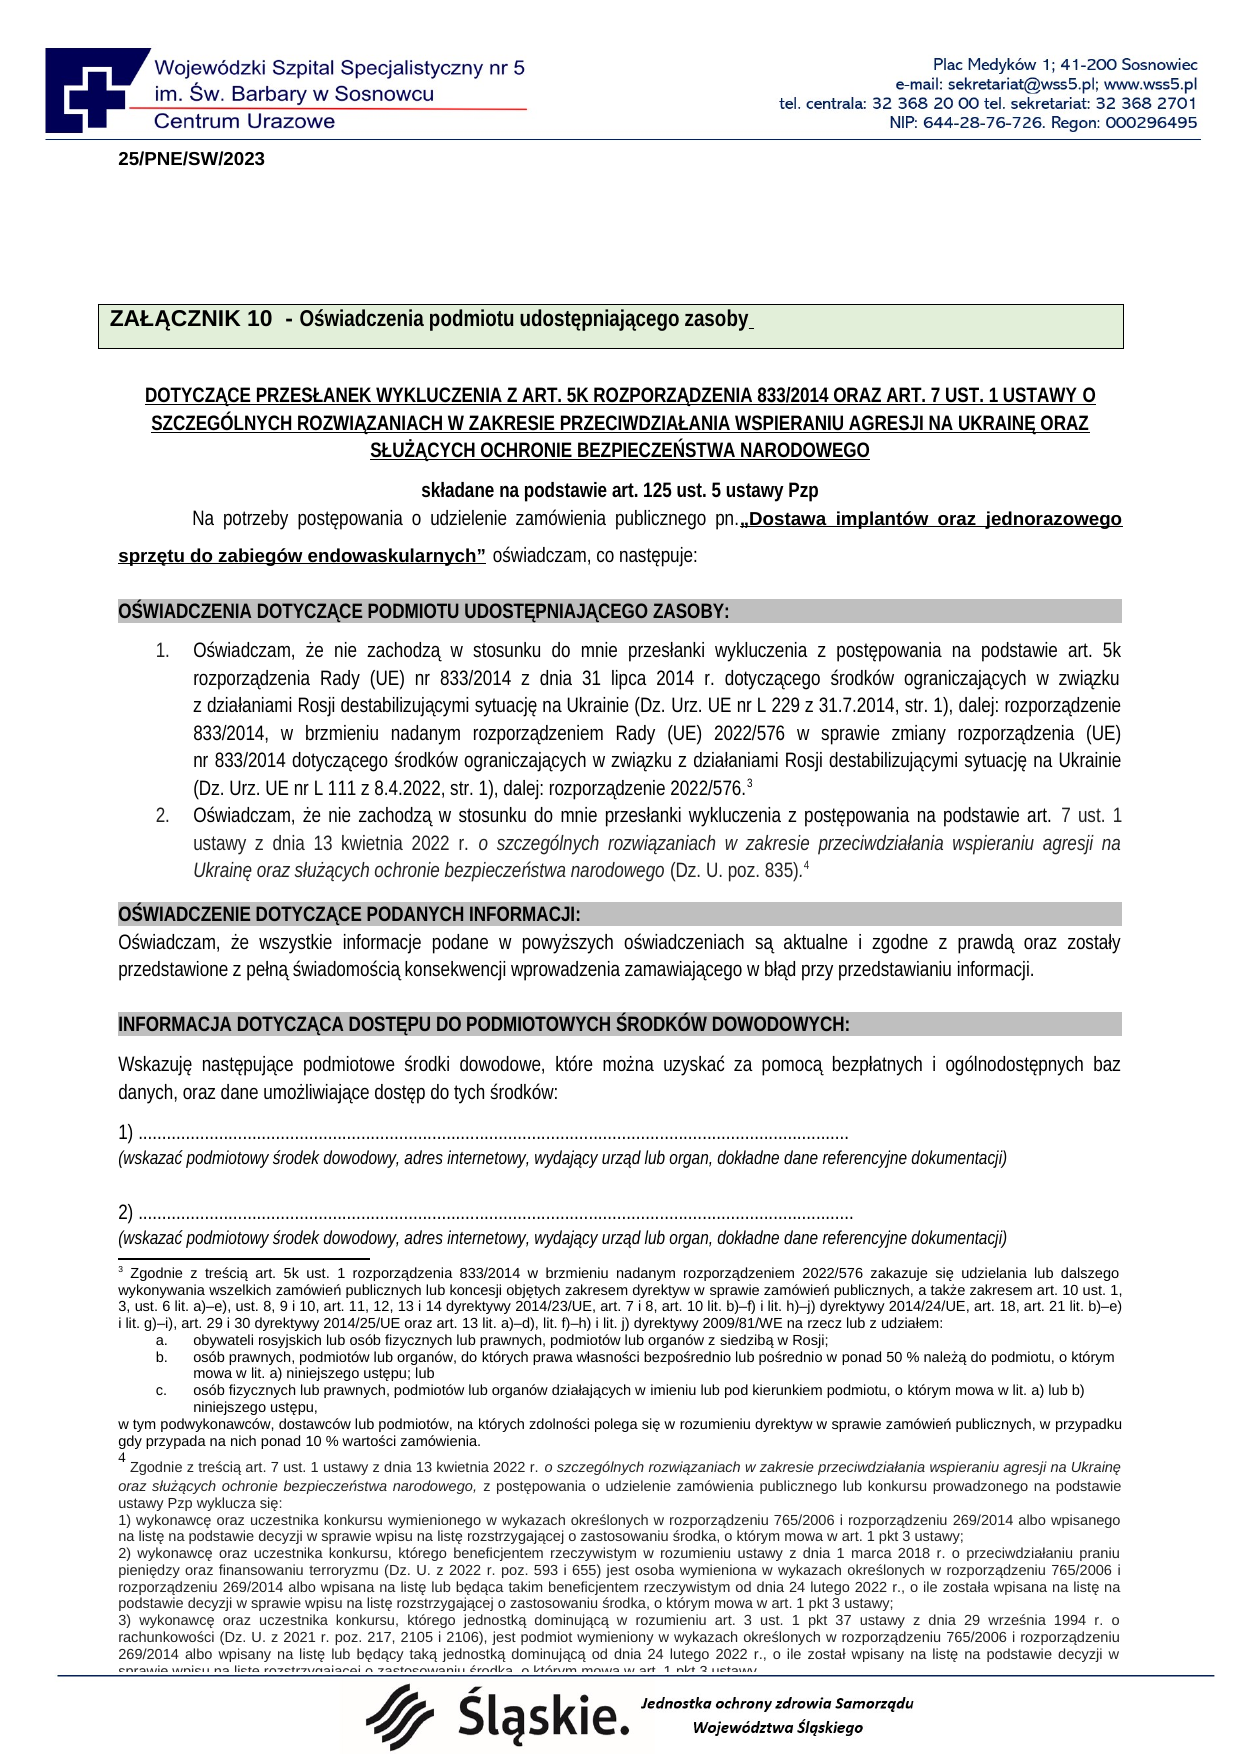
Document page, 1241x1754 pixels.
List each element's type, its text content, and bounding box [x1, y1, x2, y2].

text (wskazać podmiotowy środek dowodowy, adres internetowy, wydający urząd lub organ, dokładne dane referencyjne dokumentacji) [118, 1227, 1122, 1249]
text Oświadczam, że wszystkie informacje podane w powyższych oświadczeniach są aktualne i zgodne z prawdą oraz zostały przedstawione z pełną świadomością konsekwencji wprowadzenia zamawiającego w błąd przy przedstawianiu informacji. [118, 930, 1122, 981]
list w tym podwykonawców, dostawców lub podmiotów, na których zdolności polega się w rozumieniu dyrektyw w sprawie zamówień publicznych, w przypadku gdy przypada na nich ponad 10 % wartości zamówienia. [118, 1416, 1122, 1449]
list obywateli rosyjskich lub osób fizycznych lub prawnych, podmiotów lub organów z siedzibą w Rosji; [156, 1332, 1122, 1348]
text 1) ...................................................................................................................................................... [118, 1120, 1122, 1144]
list 3) wykonawcę oraz uczestnika konkursu, którego jednostką dominującą w rozumieniu art. 3 ust. 1 pkt 37 ustawy z dnia 29 września 1994 r. o rachunkowości (Dz. U. z 2021 r. poz. 217, 2105 i 2106), jest podmiot wymieniony w wykazach określonych w rozporządzeniu 765/2006 i rozporządzeniu 269/2014 albo wpisany na listę lub będący taką jednostką dominującą od dnia 24 lutego 2022 r., o ile został wpisany na listę na podstawie decyzji w sprawie wpisu na listę rozstrzygającej o zastosowaniu środka, o którym mowa w art. 1 pkt 3 ustawy. [118, 1612, 1122, 1672]
text OŚWIADCZENIE DOTYCZĄCE PODANYCH INFORMACJI: [118, 902, 1122, 926]
text DOTYCZĄCE PRZESŁANEK WYKLUCZENIA Z ART. 5K ROZPORZĄDZENIA 833/2014 ORAZ ART. 7 UST. 1 USTAWY o szczególnych rozwiązaniach w zakresie przeciwdziałania wspieraniu agresji na Ukrainę oraz służących ochronie bezpieczeństwa narodowego [118, 383, 1122, 462]
text (wskazać podmiotowy środek dowodowy, adres internetowy, wydający urząd lub organ, dokładne dane referencyjne dokumentacji) [118, 1147, 1122, 1169]
list osób fizycznych lub prawnych, podmiotów lub organów działających w imieniu lub pod kierunkiem podmiotu, o którym mowa w lit. a) lub b) niniejszego ustępu, [156, 1382, 1122, 1416]
list 2) wykonawcę oraz uczestnika konkursu, którego beneficjentem rzeczywistym w rozumieniu ustawy z dnia 1 marca 2018 r. o przeciwdziałaniu praniu pieniędzy oraz finansowaniu terroryzmu (Dz. U. z 2022 r. poz. 593 i 655) jest osoba wymieniona w wykazach określonych w rozporządzeniu 765/2006 i rozporządzeniu 269/2014 albo wpisana na listę lub będąca takim beneficjentem rzeczywistym od dnia 24 lutego 2022 r., o ile została wpisana na listę na podstawie decyzji w sprawie wpisu na listę rozstrzygającej o zastosowaniu środka, o którym mowa w art. 1 pkt 3 ustawy; [118, 1545, 1122, 1612]
text OŚWIADCZENIA DOTYCZĄCE PODMIOTU UDOSTĘPNIAJĄCEGO ZASOBY: [118, 599, 1122, 623]
text INFORMACJA DOTYCZĄCA DOSTĘPU DO PODMIOTOWYCH ŚRODKÓW DOWODOWYCH: [118, 1012, 1122, 1036]
text składane na podstawie art. 125 ust. 5 ustawy Pzp [118, 478, 1122, 502]
text 2) ....................................................................................................................................................... [118, 1199, 1122, 1223]
list 1) wykonawcę oraz uczestnika konkursu wymienionego w wykazach określonych w rozporządzeniu 765/2006 i rozporządzeniu 269/2014 albo wpisanego na listę na podstawie decyzji w sprawie wpisu na listę rozstrzygającej o zastosowaniu środka, o którym mowa w art. 1 pkt 3 ustawy; [118, 1511, 1122, 1545]
picture [40, 44, 1206, 142]
text Na potrzeby postępowania o udzielenie zamówienia publicznego pn.„Dostawa implantów oraz jednorazowego sprzętu do zabiegów endowaskularnych” oświadczam, co następuje: [118, 506, 1122, 568]
list Zgodnie z treścią art. 7 ust. 1 ustawy z dnia 13 kwietnia 2022 r. o szczególnych rozwiązaniach w zakresie przeciwdziałania wspieraniu agresji na Ukrainę oraz służących ochronie bezpieczeństwa narodowego, z postępowania o udzielenie zamówienia publicznego lub konkursu prowadzonego na podstawie ustawy Pzp wyklucza się: [118, 1449, 1122, 1511]
text Wskazuję następujące podmiotowe środki dowodowe, które można uzyskać za pomocą bezpłatnych i ogólnodostępnych baz danych, oraz dane umożliwiające dostęp do tych środków: [118, 1052, 1122, 1104]
list Oświadczam, że nie zachodzą w stosunku do mnie przesłanki wykluczenia z postępowania na podstawie art. 5k rozporządzenia Rady (UE) nr 833/2014 z dnia 31 lipca 2014 r. dotyczącego środków ograniczających w związku z działaniami Rosji destabilizującymi sytuację na Ukrainie (Dz. Urz. UE nr L 229 z 31.7.2014, str. 1), dalej: rozporządzenie 833/2014, w brzmieniu nadanym rozporządzeniem Rady (UE) 2022/576 w sprawie zmiany rozporządzenia (UE) nr 833/2014 dotyczącego środków ograniczających w związku z działaniami Rosji destabilizującymi sytuację na Ukrainie (Dz. Urz. UE nr L 111 z 8.4.2022, str. 1), dalej: rozporządzenie 2022/576. [156, 638, 1122, 800]
table_header ZAŁĄCZNIK 10 - Oświadczenia podmiotu udostępniającego zasoby [99, 305, 1123, 348]
list Zgodnie z treścią art. 5k ust. 1 rozporządzenia 833/2014 w brzmieniu nadanym rozporządzeniem 2022/576 zakazuje się udzielania lub dalszego wykonywania wszelkich zamówień publicznych lub koncesji objętych zakresem dyrektyw w sprawie zamówień publicznych, a także zakresem art. 10 ust. 1, 3, ust. 6 lit. a)–e), ust. 8, 9 i 10, art. 11, 12, 13 i 14 dyrektywy 2014/23/UE, art. 7 i 8, art. 10 lit. b)–f) i lit. h)–j) dyrektywy 2014/24/UE, art. 18, art. 21 lit. b)–e) i lit. g)–i), art. 29 i 30 dyrektywy 2014/25/UE oraz art. 13 lit. a)–d), lit. f)–h) i lit. j) dyrektywy 2009/81/WE na rzecz lub z udziałem: [118, 1264, 1122, 1332]
list Oświadczam, że nie zachodzą w stosunku do mnie przesłanki wykluczenia z postępowania na podstawie art. 7 ust. 1 ustawy z dnia 13 kwietnia 2022 r. o szczególnych rozwiązaniach w zakresie przeciwdziałania wspieraniu agresji na Ukrainę oraz służących ochronie bezpieczeństwa narodowego (Dz. U. poz. 835). [156, 803, 1122, 882]
picture [54, 1672, 1217, 1754]
list osób prawnych, podmiotów lub organów, do których prawa własności bezpośrednio lub pośrednio w ponad 50 % należą do podmiotu, o którym mowa w lit. a) niniejszego ustępu; lub [156, 1348, 1122, 1382]
